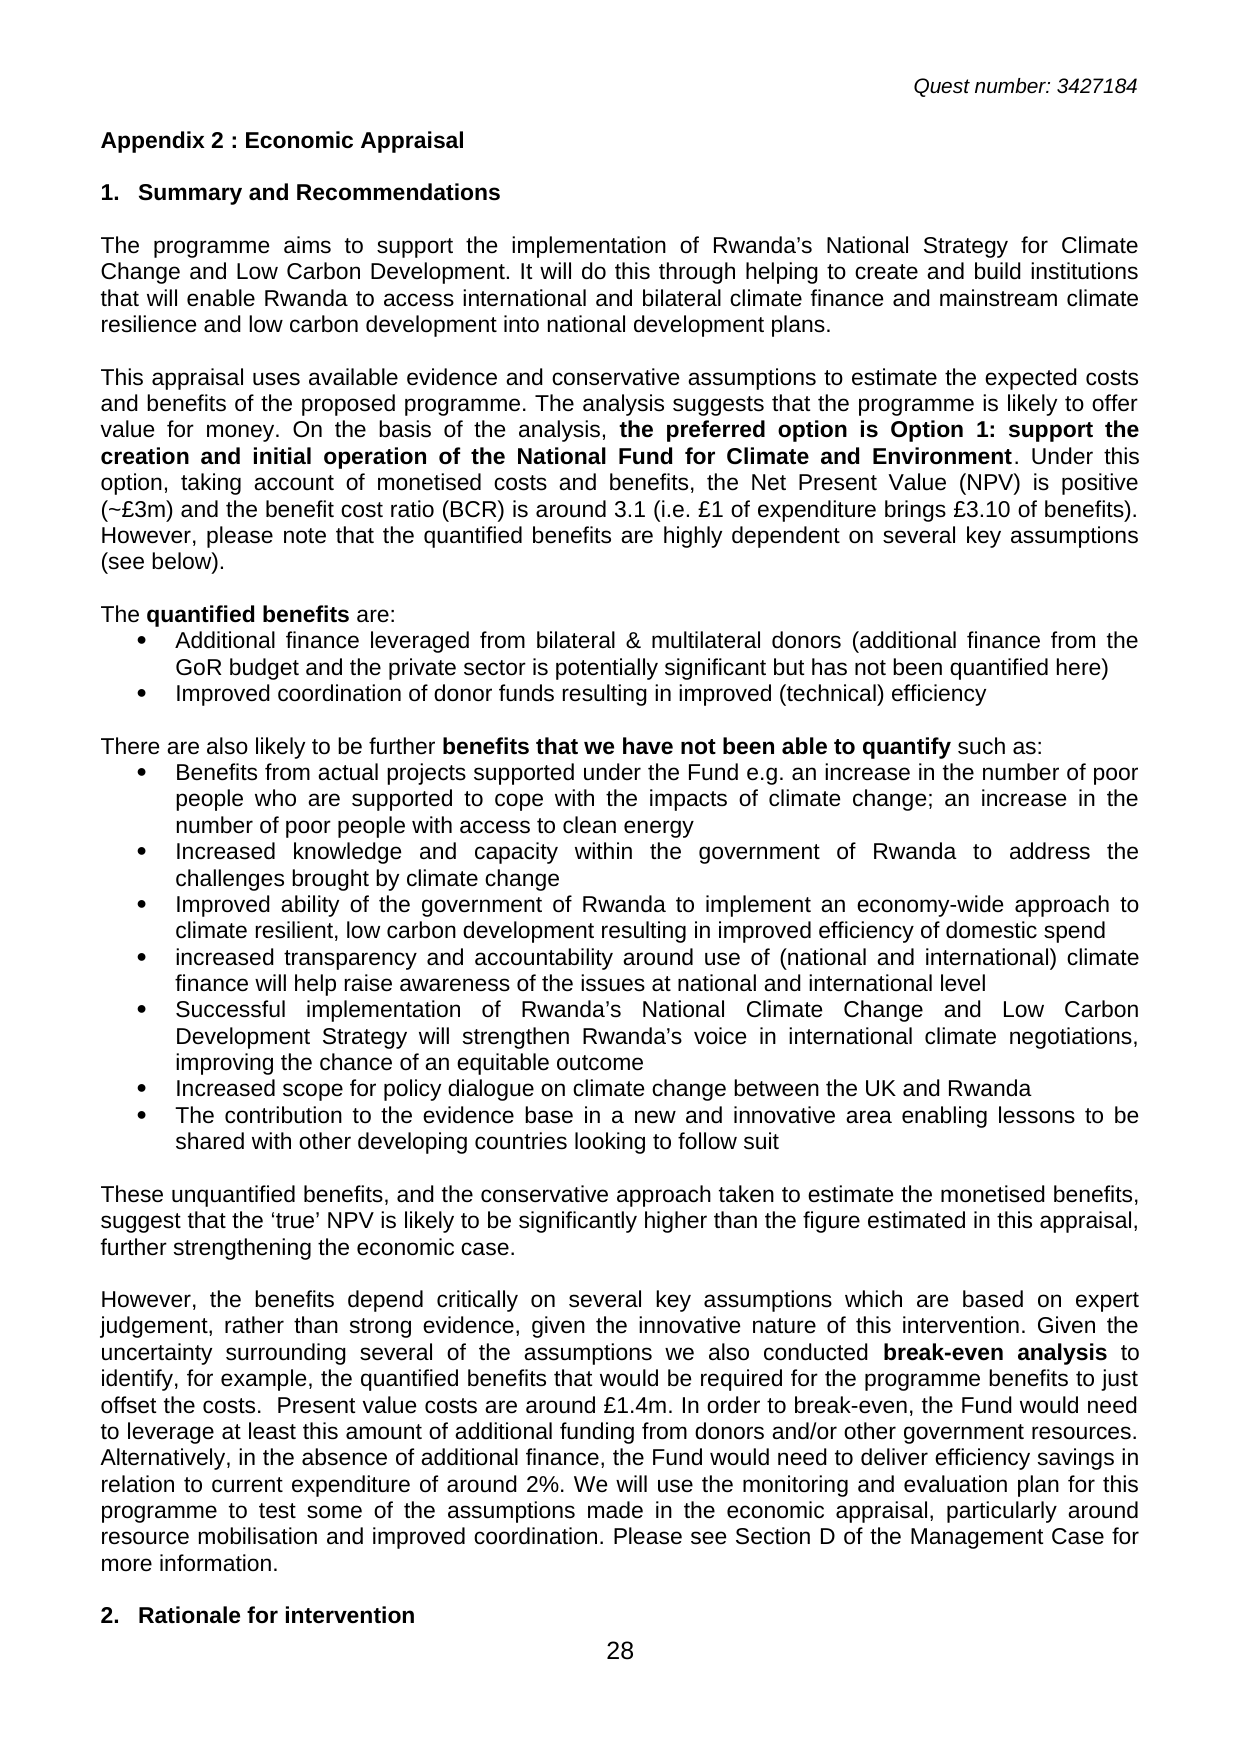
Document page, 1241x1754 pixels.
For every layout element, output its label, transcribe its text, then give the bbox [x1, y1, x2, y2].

text However, the benefits depend critically on several key assumptions which are based on expert judgement, rather than strong evidence, given the innovative nature of this intervention. Given the uncertainty surrounding several of the assumptions we also conducted break-even analysis to identify, for example, the quantified benefits that would be required for the programme benefits to just offset the costs. Present value costs are around £1.4m. In order to break-even, the Fund would need to leverage at least this amount of additional funding from donors and/or other government resources. Alternatively, in the absence of additional finance, the Fund would need to deliver efficiency savings in relation to current expenditure of around 2%. We will use the monitoring and evaluation plan for this programme to test some of the assumptions made in the economic appraisal, particularly around resource mobilisation and improved coordination. Please see Section D of the Management Case for more information. [100, 1286, 1140, 1576]
text These unquantified benefits, and the conservative approach taken to estimate the monetised benefits, suggest that the ‘true’ NPV is likely to be significantly higher than the figure estimated in this appraisal, further strengthening the economic case. [100, 1181, 1140, 1260]
list Improved ability of the government of Rwanda to implement an economy-wide approach to climate resilient, low carbon development resulting in improved efficiency of domestic spend [138, 891, 1140, 943]
list Increased scope for policy dialogue on climate change between the UK and Rwanda [138, 1075, 1140, 1102]
list increased transparency and accountability around use of (national and international) climate finance will help raise awareness of the issues at national and international level [138, 943, 1140, 996]
list Rationale for intervention [100, 1602, 1140, 1629]
text This appraisal uses available evidence and conservative assumptions to estimate the expected costs and benefits of the proposed programme. The analysis suggests that the programme is likely to offer value for money. On the basis of the analysis, the preferred option is Option 1: support the creation and initial operation of the National Fund for Climate and Environment. Under this option, taking account of monetised costs and benefits, the Net Present Value (NPV) is positive (~£3m) and the benefit cost ratio (BCR) is around 3.1 (i.e. £1 of expenditure brings £3.10 of benefits). However, please note that the quantified benefits are highly dependent on several key assumptions (see below). [100, 364, 1140, 574]
text There are also likely to be further benefits that we have not been able to quantify such as: [100, 733, 1140, 759]
list Benefits from actual projects supported under the Fund e.g. an increase in the number of poor people who are supported to cope with the impacts of climate change; an increase in the number of poor people with access to clean energy [138, 759, 1140, 838]
list Increased knowledge and capacity within the government of Rwanda to address the challenges brought by climate change [138, 838, 1140, 891]
text The programme aims to support the implementation of Rwanda’s National Strategy for Climate Change and Low Carbon Development. It will do this through helping to create and build institutions that will enable Rwanda to access international and bilateral climate finance and mainstream climate resilience and low carbon development into national development plans. [100, 232, 1140, 337]
list Additional finance leveraged from bilateral & multilateral donors (additional finance from the GoR budget and the private sector is potentially significant but has not been quantified here) [138, 627, 1140, 680]
list Improved coordination of donor funds resulting in improved (technical) efficiency [138, 680, 1140, 706]
text Appendix 2 : Economic Appraisal [100, 127, 1140, 153]
text The quantified benefits are: [100, 601, 1140, 627]
list Summary and Recommendations [100, 179, 1140, 206]
list The contribution to the evidence base in a new and innovative area enabling lessons to be shared with other developing countries looking to follow suit [138, 1102, 1140, 1154]
list Successful implementation of Rwanda’s National Climate Change and Low Carbon Development Strategy will strengthen Rwanda’s voice in international climate negotiations, improving the chance of an equitable outcome [138, 996, 1140, 1075]
